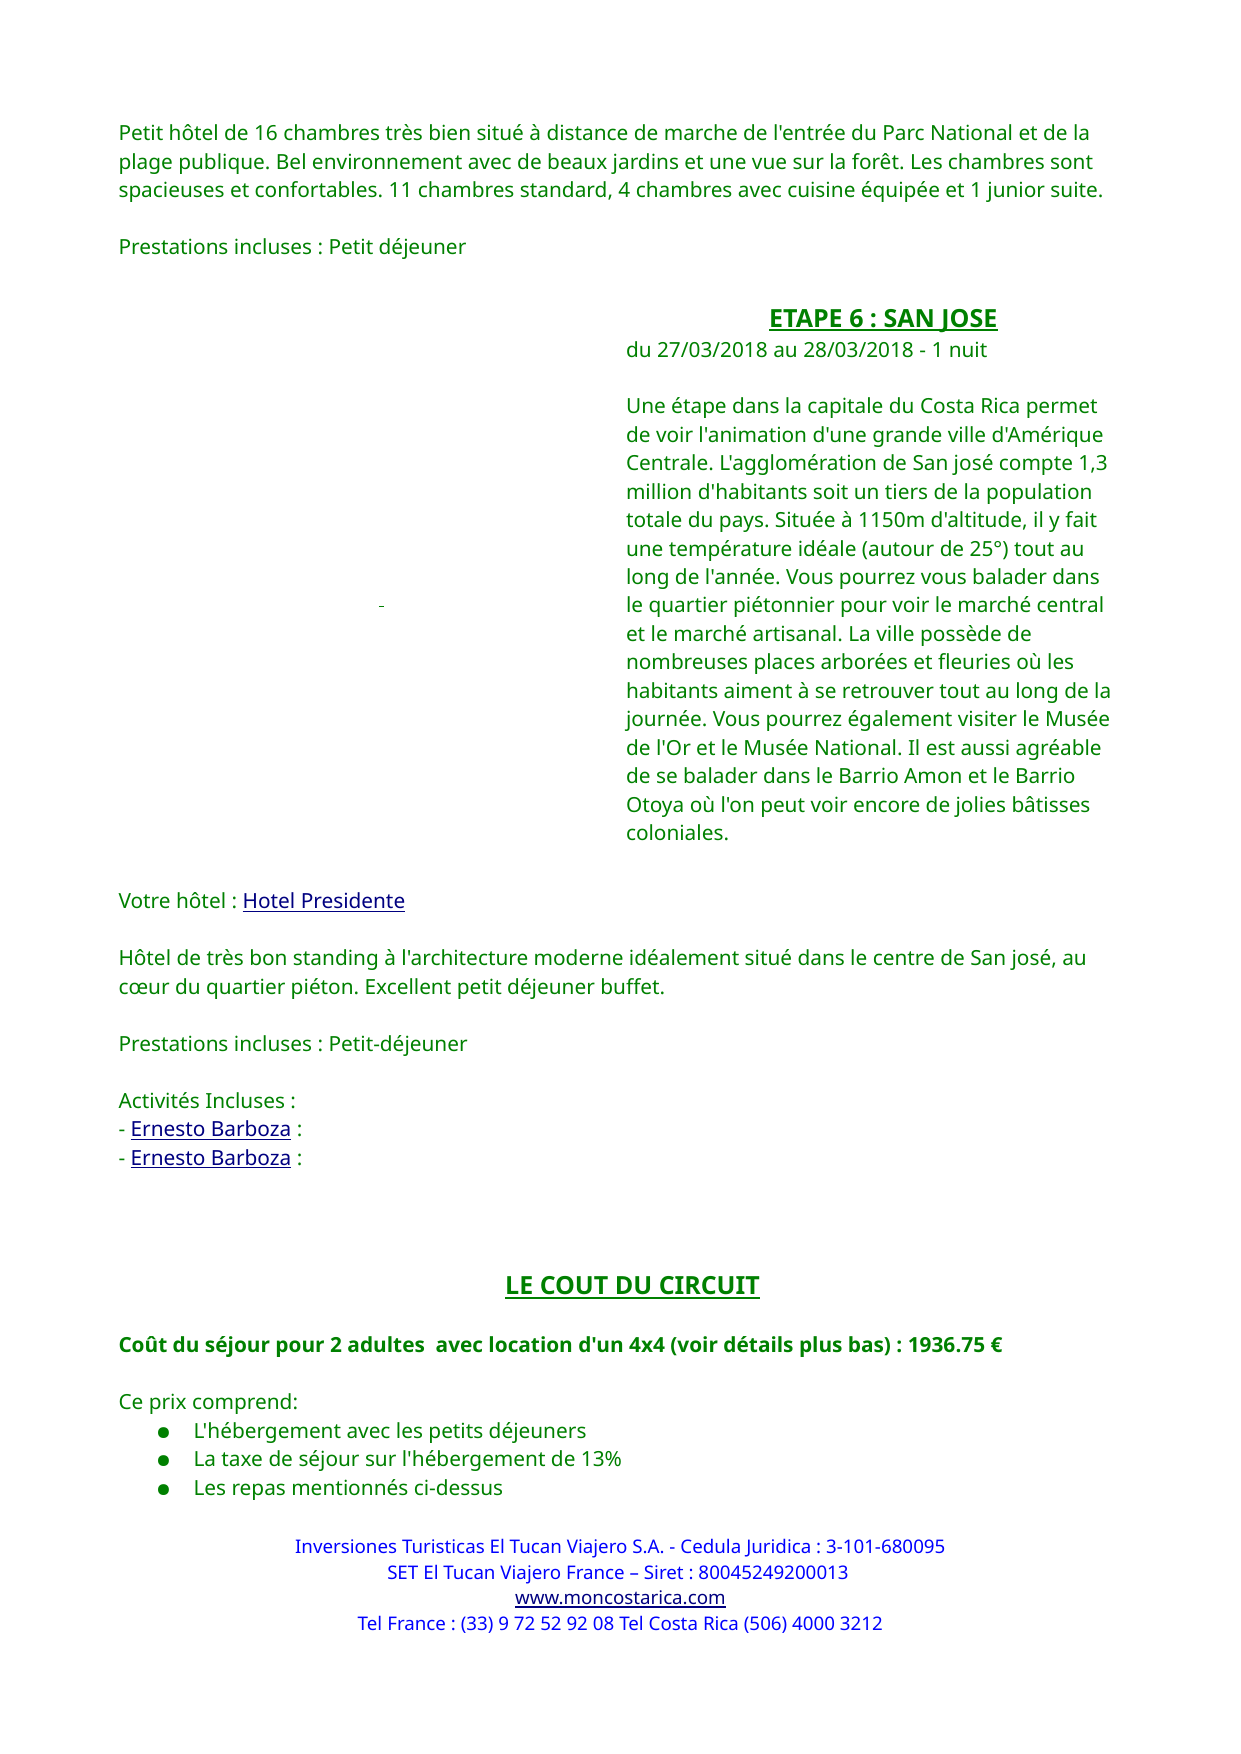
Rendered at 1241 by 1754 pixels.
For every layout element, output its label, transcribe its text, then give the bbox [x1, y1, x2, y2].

text - Ernesto Barboza : [118, 1114, 1122, 1143]
text - Ernesto Barboza : [118, 1143, 1122, 1171]
text Ce prix comprend: [118, 1387, 1122, 1416]
table_header ETAPE 6 : SAN JOSE du 27/03/2018 au 28/03/2018 - 1 nuit Une étape dans la capitale du Costa Rica permet de voir l'animation d'une grande ville d'Amérique Centrale. L'agglomération de San josé compte 1,3 million d'habitants soit un tiers de la population totale du pays. Située à 1150m d'altitude, il y fait une température idéale (autour de 25°) tout au long de l'année. Vous pourrez vous balader dans le quartier piétonnier pour voir le marché central et le marché artisanal. La ville possède de nombreuses places arborées et fleuries où les habitants aiment à se retrouver tout au long de la journée. Vous pourrez également visiter le Musée de l'Or et le Musée National. Il est aussi agréable de se balader dans le Barrio Amon et le Barrio Otoya où l'on peut voir encore de jolies bâtisses coloniales. [620, 295, 1122, 852]
table_header [118, 295, 620, 852]
text Petit hôtel de 16 chambres très bien situé à distance de marche de l'entrée du Parc National et de la plage publique. Bel environnement avec de beaux jardins et une vue sur la forêt. Les chambres sont spacieuses et confortables. 11 chambres standard, 4 chambres avec cuisine équipée et 1 junior suite. [118, 118, 1122, 204]
list L'hébergement avec les petits déjeuners [156, 1416, 1122, 1444]
list La taxe de séjour sur l'hébergement de 13% [156, 1444, 1122, 1473]
text LE COUT DU CIRCUIT [118, 1268, 1146, 1302]
text Prestations incluses : Petit déjeuner [118, 232, 1122, 261]
text Hôtel de très bon standing à l'architecture moderne idéalement situé dans le centre de San josé, au cœur du quartier piéton. Excellent petit déjeuner buffet. [118, 943, 1122, 1000]
text Prestations incluses : Petit-déjeuner [118, 1029, 1122, 1058]
text Votre hôtel : Hotel Presidente [118, 886, 1122, 915]
list Les repas mentionnés ci-dessus [156, 1473, 1122, 1501]
text Activités Incluses : [118, 1086, 1122, 1114]
text Coût du séjour pour 2 adultes avec location d'un 4x4 (voir détails plus bas) : 1936.75 € [118, 1330, 1122, 1359]
